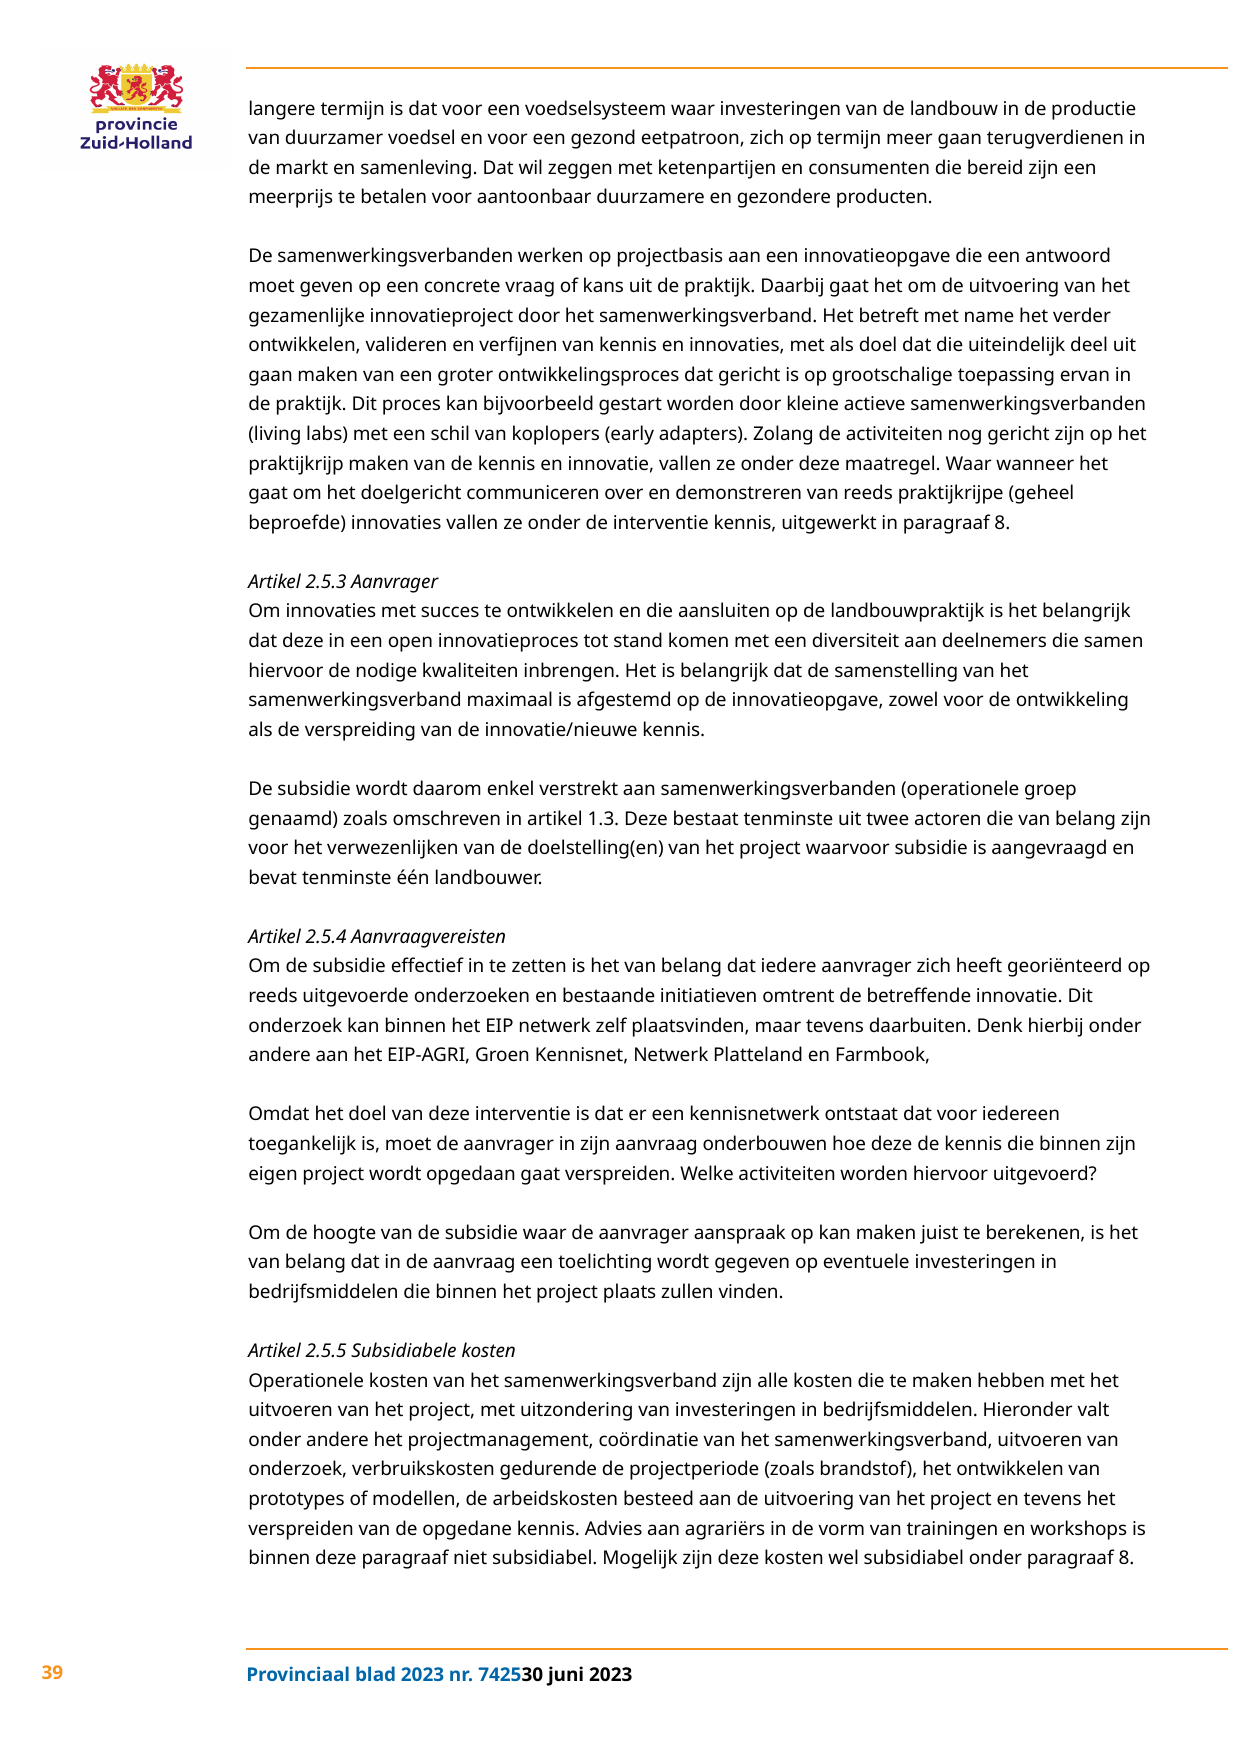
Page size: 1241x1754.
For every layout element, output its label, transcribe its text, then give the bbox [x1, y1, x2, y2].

text Om de subsidie effectief in te zetten is het van belang dat iedere aanvrager zich heeft georiënteerd op reeds uitgevoerde onderzoeken en bestaande initiatieven omtrent de betreffende innovatie. Dit onderzoek kan binnen het EIP netwerk zelf plaatsvinden, maar tevens daarbuiten. Denk hierbij onder andere aan het EIP-AGRI, Groen Kennisnet, Netwerk Platteland en Farmbook, [248, 953, 1152, 1067]
text langere termijn is dat voor een voedselsysteem waar investeringen van de landbouw in de productie van duurzamer voedsel en voor een gezond eetpatroon, zich op termijn meer gaan terugverdienen in de markt en samenleving. Dat wil zeggen met ketenpartijen en consumenten die bereid zijn een meerprijs te betalen voor aantoonbaar duurzamere en gezondere producten. [248, 95, 1152, 209]
text De samenwerkingsverbanden werken op projectbasis aan een innovatieopgave die een antwoord moet geven op een concrete vraag of kans uit de praktijk. Daarbij gaat het om de uitvoering van het gezamenlijke innovatieproject door het samenwerkingsverband. Het betreft met name het verder ontwikkelen, valideren en verfijnen van kennis en innovaties, met als doel dat die uiteindelijk deel uit gaan maken van een groter ontwikkelingsproces dat gericht is op grootschalige toepassing ervan in de praktijk. Dit proces kan bijvoorbeeld gestart worden door kleine actieve samenwerkingsverbanden (living labs) met een schil van koplopers (early adapters). Zolang de activiteiten nog gericht zijn op het praktijkrijp maken van de kennis en innovatie, vallen ze onder deze maatregel. Waar wanneer het gaat om het doelgericht communiceren over en demonstreren van reeds praktijkrijpe (geheel beproefde) innovaties vallen ze onder de interventie kennis, uitgewerkt in paragraaf 8. [248, 243, 1152, 535]
text Om de hoogte van de subsidie waar de aanvrager aanspraak op kan maken juist te berekenen, is het van belang dat in de aanvraag een toelichting wordt gegeven op eventuele investeringen in bedrijfsmiddelen die binnen het project plaats zullen vinden. [248, 1219, 1152, 1304]
text Omdat het doel van deze interventie is dat er een kennisnetwerk ontstaat dat voor iedereen toegankelijk is, moet de aanvrager in zijn aanvraag onderbouwen hoe deze de kennis die binnen zijn eigen project wordt opgedaan gaat verspreiden. Welke activiteiten worden hiervoor uitgevoerd? [248, 1101, 1152, 1186]
text Om innovaties met succes te ontwikkelen en die aansluiten op de landbouwpraktijk is het belangrijk dat deze in een open innovatieproces tot stand komen met een diversiteit aan deelnemers die samen hiervoor de nodige kwaliteiten inbrengen. Het is belangrijk dat de samenstelling van het samenwerkingsverband maximaal is afgestemd op de innovatieopgave, zowel voor de ontwikkeling als de verspreiding van de innovatie/nieuwe kennis. [248, 598, 1152, 742]
text Artikel 2.5.4 Aanvraagvereisten [248, 923, 1152, 949]
text Artikel 2.5.3 Aanvrager [248, 568, 1152, 594]
picture [41, 47, 231, 172]
text Operationele kosten van het samenwerkingsverband zijn alle kosten die te maken hebben met het uitvoeren van het project, met uitzondering van investeringen in bedrijfsmiddelen. Hieronder valt onder andere het projectmanagement, coördinatie van het samenwerkingsverband, uitvoeren van onderzoek, verbruikskosten gedurende de projectperiode (zoals brandstof), het ontwikkelen van prototypes of modellen, de arbeidskosten besteed aan de uitvoering van het project en tevens het verspreiden van de opgedane kennis. Advies aan agrariërs in de vorm van trainingen en workshops is binnen deze paragraaf niet subsidiabel. Mogelijk zijn deze kosten wel subsidiabel onder paragraaf 8. [248, 1367, 1152, 1570]
text De subsidie wordt daarom enkel verstrekt aan samenwerkingsverbanden (operationele groep genaamd) zoals omschreven in artikel 1.3. Deze bestaat tenminste uit twee actoren die van belang zijn voor het verwezenlijken van de doelstelling(en) van het project waarvoor subsidie is aangevraagd en bevat tenminste één landbouwer. [248, 775, 1152, 890]
text Artikel 2.5.5 Subsidiabele kosten [248, 1337, 1152, 1363]
